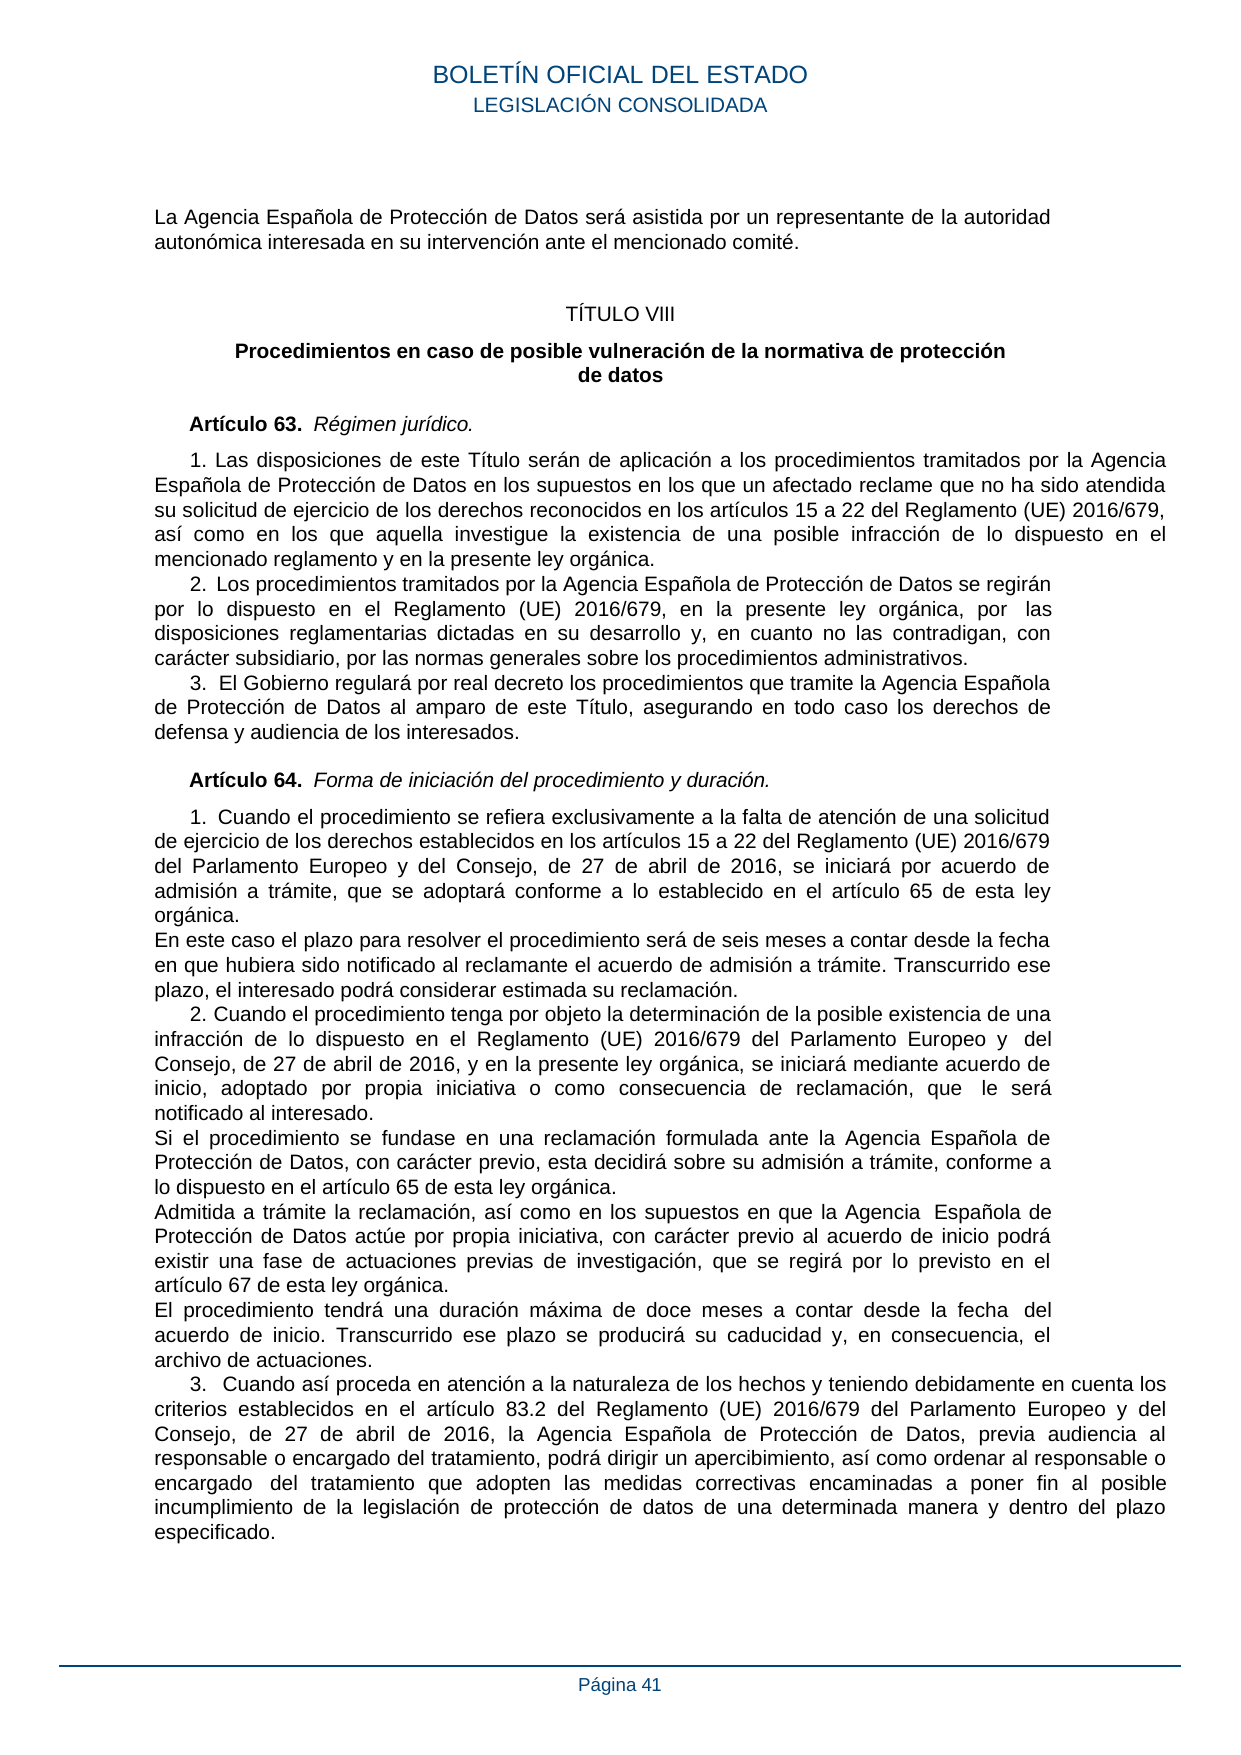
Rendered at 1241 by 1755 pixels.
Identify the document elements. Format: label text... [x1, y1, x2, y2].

list Cuando el procedimiento se refiera exclusivamente a la falta de atención de una solicitud de ejercicio de los derechos establecidos en los artículos 15 a 22 del Reglamento (UE) 2016/679 del Parlamento Europeo y del Consejo, de 27 de abril de 2016, se iniciará por acuerdo de admisión a trámite, que se adoptará conforme a lo establecido en el artículo 65 de esta ley orgánica. [154, 805, 1052, 927]
text El procedimiento tendrá una duración máxima de doce meses a contar desde la fecha del acuerdo de inicio. Transcurrido ese plazo se producirá su caducidad y, en consecuencia, el archivo de actuaciones. [154, 1298, 1052, 1371]
list Cuando el procedimiento tenga por objeto la determinación de la posible existencia de una infracción de lo dispuesto en el Reglamento (UE) 2016/679 del Parlamento Europeo y del Consejo, de 27 de abril de 2016, y en la presente ley orgánica, se iniciará mediante acuerdo de inicio, adoptado por propia iniciativa o como consecuencia de reclamación, que le será notificado al interesado. [154, 1002, 1052, 1124]
text Si el procedimiento se fundase en una reclamación formulada ante la Agencia Española de Protección de Datos, con carácter previo, esta decidirá sobre su admisión a trámite, conforme a lo dispuesto en el artículo 65 de esta ley orgánica. [154, 1126, 1052, 1199]
list El Gobierno regulará por real decreto los procedimientos que tramite la Agencia Española de Protección de Datos al amparo de este Título, asegurando en todo caso los derechos de defensa y audiencia de los interesados. [154, 670, 1052, 743]
text En este caso el plazo para resolver el procedimiento será de seis meses a contar desde la fecha en que hubiera sido notificado al reclamante el acuerdo de admisión a trámite. Transcurrido ese plazo, el interesado podrá considerar estimada su reclamación. [154, 928, 1052, 1001]
list Los procedimientos tramitados por la Agencia Española de Protección de Datos se regirán por lo dispuesto en el Reglamento (UE) 2016/679, en la presente ley orgánica, por las disposiciones reglamentarias dictadas en su desarrollo y, en cuanto no las contradigan, con carácter subsidiario, por las normas generales sobre los procedimientos administrativos. [154, 572, 1052, 669]
list Cuando así proceda en atención a la naturaleza de los hechos y teniendo debidamente en cuenta los criterios establecidos en el artículo 83.2 del Reglamento (UE) 2016/679 del Parlamento Europeo y del Consejo, de 27 de abril de 2016, la Agencia Española de Protección de Datos, previa audiencia al responsable o encargado del tratamiento, podrá dirigir un apercibimiento, así como ordenar al responsable o encargado del tratamiento que adopten las medidas correctivas encaminadas a poner fin al posible incumplimiento de la legislación de protección de datos de una determinada manera y dentro del plazo especificado. [154, 1372, 1168, 1544]
text TÍTULO VIII [373, 302, 867, 326]
subtitle Procedimientos en caso de posible vulneración de la normativa de protección de datos [225, 339, 1016, 387]
text Admitida a trámite la reclamación, así como en los supuestos en que la Agencia Española de Protección de Datos actúe por propia iniciativa, con carácter previo al acuerdo de inicio podrá existir una fase de actuaciones previas de investigación, que se regirá por lo previsto en el artículo 67 de esta ley orgánica. [154, 1199, 1052, 1297]
text La Agencia Española de Protección de Datos será asistida por un representante de la autoridad autonómica interesada en su intervención ante el mencionado comité. [154, 205, 1052, 254]
text Artículo 63. Régimen jurídico. [189, 412, 1168, 436]
list Las disposiciones de este Título serán de aplicación a los procedimientos tramitados por la Agencia Española de Protección de Datos en los supuestos en los que un afectado reclame que no ha sido atendida su solicitud de ejercicio de los derechos reconocidos en los artículos 15 a 22 del Reglamento (UE) 2016/679, así como en los que aquella investigue la existencia de una posible infracción de lo dispuesto en el mencionado reglamento y en la presente ley orgánica. [154, 448, 1168, 571]
text Artículo 64. Forma de iniciación del procedimiento y duración. [189, 768, 1168, 792]
